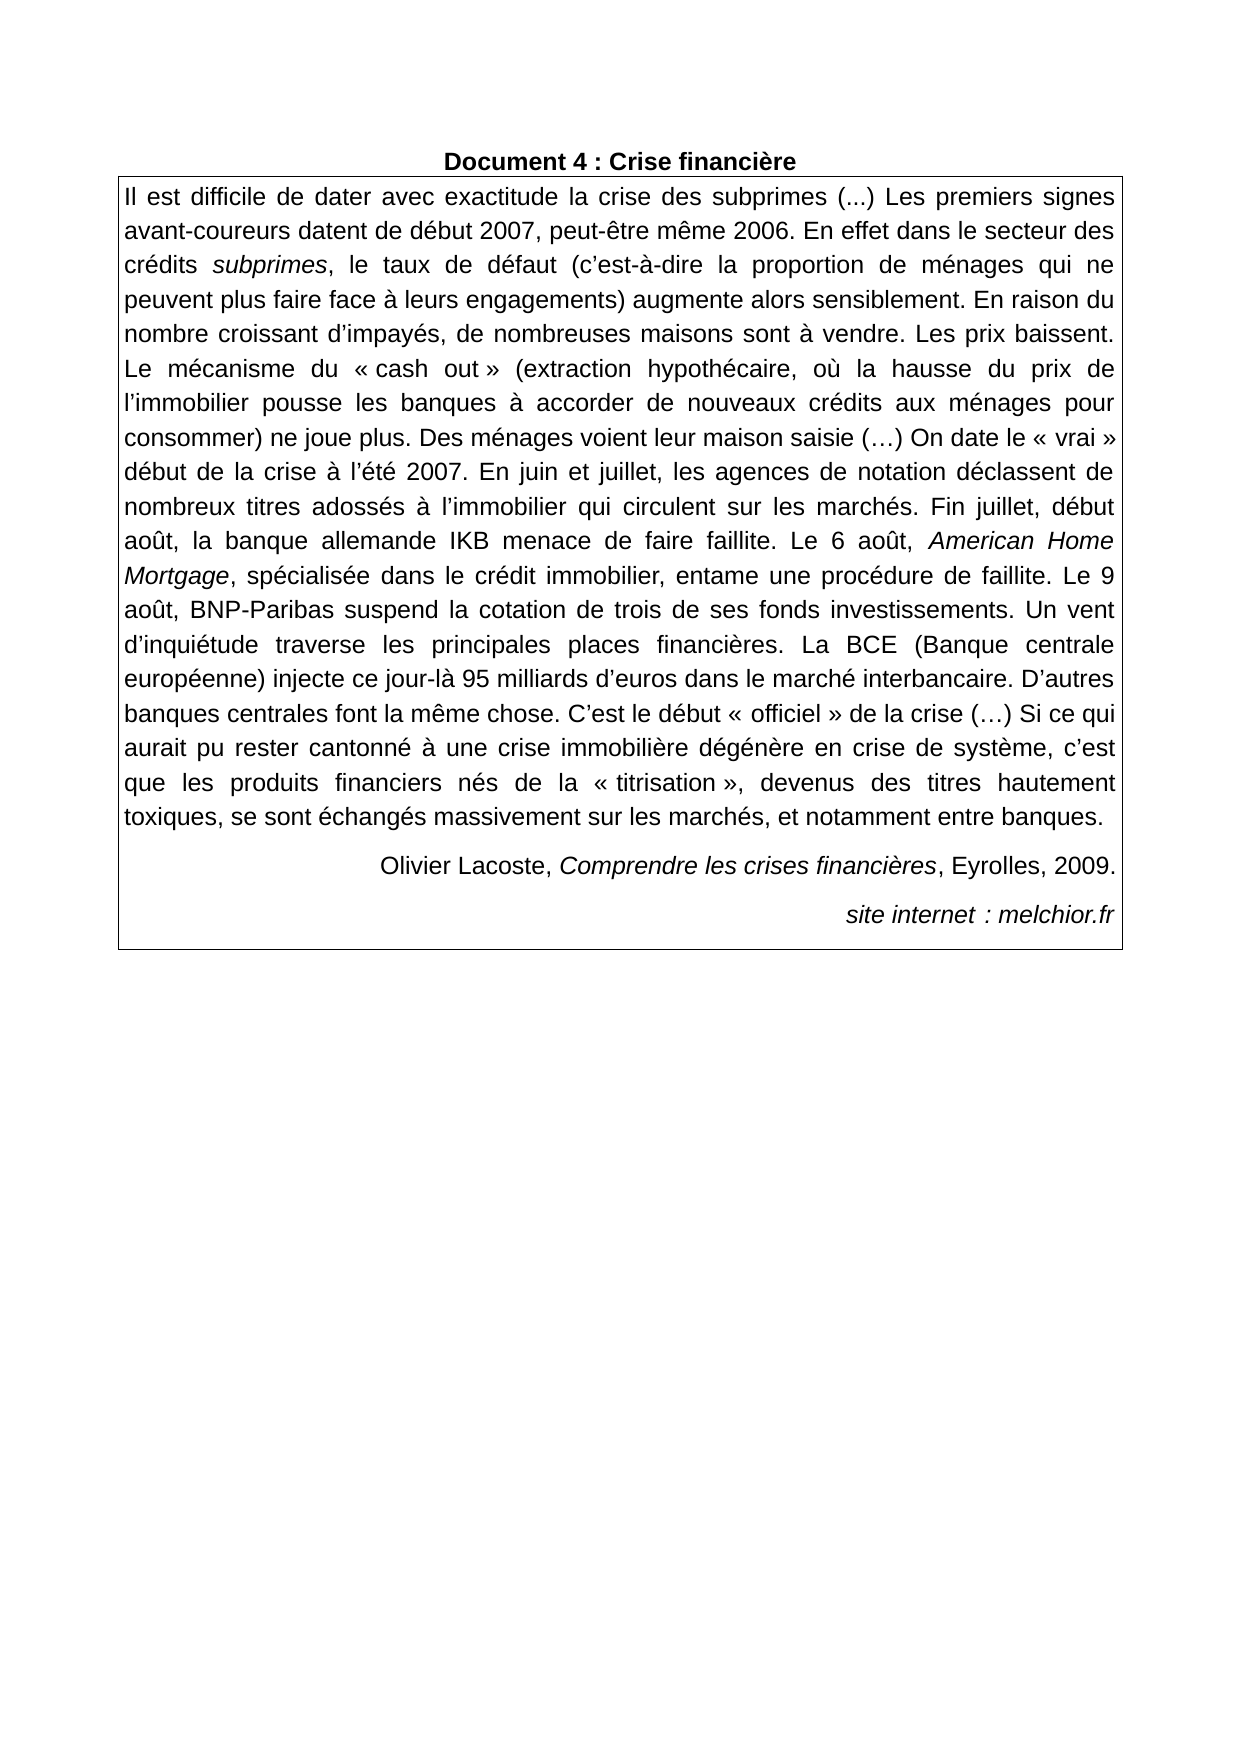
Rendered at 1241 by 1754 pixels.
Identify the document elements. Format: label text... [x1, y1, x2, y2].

table_header Il est difficile de dater avec exactitude la crise des subprimes (...) Les premiers signes avant-coureurs datent de début 2007, peut-être même 2006. En effet dans le secteur des crédits subprimes, le taux de défaut (c’est-à-dire la proportion de ménages qui ne peuvent plus faire face à leurs engagements) augmente alors sensiblement. En raison du nombre croissant d’impayés, de nombreuses maisons sont à vendre. Les prix baissent. Le mécanisme du « cash out » (extraction hypothécaire, où la hausse du prix de l’immobilier pousse les banques à accorder de nouveaux crédits aux ménages pour consommer) ne joue plus. Des ménages voient leur maison saisie (…) On date le « vrai » début de la crise à l’été 2007. En juin et juillet, les agences de notation déclassent de nombreux titres adossés à l’immobilier qui circulent sur les marchés. Fin juillet, début août, la banque allemande IKB menace de faire faillite. Le 6 août, American Home Mortgage, spécialisée dans le crédit immobilier, entame une procédure de faillite. Le 9 août, BNP-Paribas suspend la cotation de trois de ses fonds investissements. Un vent d’inquiétude traverse les principales places financières. La BCE (Banque centrale européenne) injecte ce jour-là 95 milliards d’euros dans le marché interbancaire. D’autres banques centrales font la même chose. C’est le début « officiel » de la crise (…) Si ce qui aurait pu rester cantonné à une crise immobilière dégénère en crise de système, c’est que les produits financiers nés de la « titrisation », devenus des titres hautement toxiques, se sont échangés massivement sur les marchés, et notamment entre banques. Olivier Lacoste, Comprendre les crises financières, Eyrolles, 2009. site internet : melchior.fr [119, 177, 1122, 949]
text Document 4 : Crise financière [118, 147, 1122, 176]
